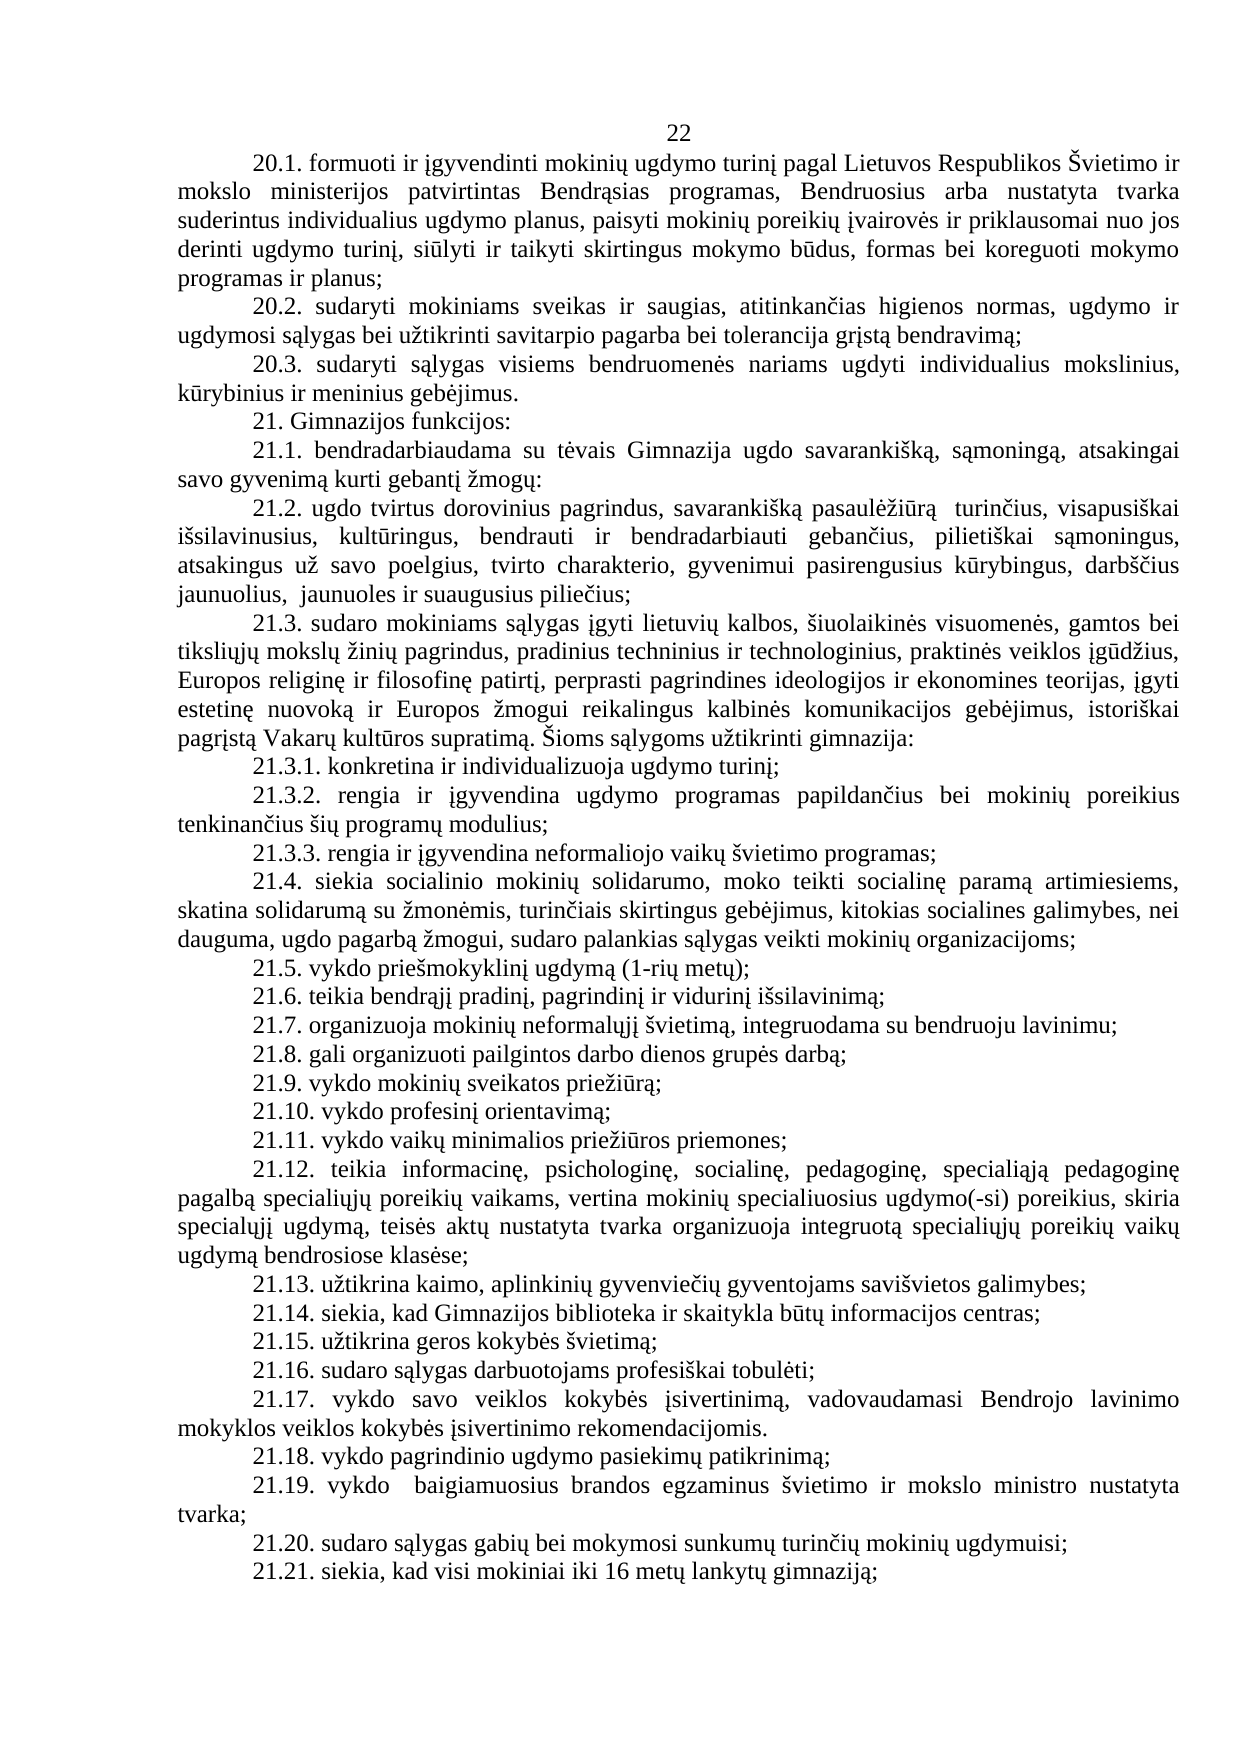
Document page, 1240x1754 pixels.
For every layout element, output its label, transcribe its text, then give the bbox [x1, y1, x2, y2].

text 21.12. teikia informacinę, psichologinę, socialinę, pedagoginę, specialiąją pedagoginę pagalbą specialiųjų poreikių vaikams, vertina mokinių specialiuosius ugdymo(-si) poreikius, skiria specialųjį ugdymą, teisės aktų nustatyta tvarka organizuoja integruotą specialiųjų poreikių vaikų ugdymą bendrosiose klasėse; [177, 1154, 1181, 1269]
text 21.9. vykdo mokinių sveikatos priežiūrą; [252, 1068, 1181, 1096]
text 21.10. vykdo profesinį orientavimą; [252, 1096, 1181, 1125]
text 21.13. užtikrina kaimo, aplinkinių gyvenviečių gyventojams savišvietos galimybes; [177, 1269, 1181, 1298]
text 21.6. teikia bendrąjį pradinį, pagrindinį ir vidurinį išsilavinimą; [252, 981, 1181, 1010]
text 21.2. ugdo tvirtus dorovinius pagrindus, savarankišką pasaulėžiūrą turinčius, visapusiškai išsilavinusius, kultūringus, bendrauti ir bendradarbiauti gebančius, pilietiškai sąmoningus, atsakingus už savo poelgius, tvirto charakterio, gyvenimui pasirengusius kūrybingus, darbščius jaunuolius, jaunuoles ir suaugusius piliečius; [177, 493, 1181, 608]
text 20.2. sudaryti mokiniams sveikas ir saugias, atitinkančias higienos normas, ugdymo ir ugdymosi sąlygas bei užtikrinti savitarpio pagarba bei tolerancija grįstą bendravimą; [177, 291, 1181, 349]
text 21.15. užtikrina geros kokybės švietimą; [177, 1326, 1181, 1355]
text 21.14. siekia, kad Gimnazijos biblioteka ir skaitykla būtų informacijos centras; [177, 1298, 1181, 1326]
text 21.4. siekia socialinio mokinių solidarumo, moko teikti socialinę paramą artimiesiems, skatina solidarumą su žmonėmis, turinčiais skirtingus gebėjimus, kitokias socialines galimybes, nei dauguma, ugdo pagarbą žmogui, sudaro palankias sąlygas veikti mokinių organizacijoms; [177, 866, 1181, 953]
text 20.1. formuoti ir įgyvendinti mokinių ugdymo turinį pagal Lietuvos Respublikos Švietimo ir mokslo ministerijos patvirtintas Bendrąsias programas, Bendruosius arba nustatyta tvarka suderintus individualius ugdymo planus, paisyti mokinių poreikių įvairovės ir priklausomai nuo jos derinti ugdymo turinį, siūlyti ir taikyti skirtingus mokymo būdus, formas bei koreguoti mokymo programas ir planus; [177, 148, 1181, 291]
text 21. Gimnazijos funkcijos: [177, 406, 1181, 435]
text 21.21. siekia, kad visi mokiniai iki 16 metų lankytų gimnaziją; [177, 1556, 1181, 1585]
text 21.8. gali organizuoti pailgintos darbo dienos grupės darbą; [252, 1039, 1181, 1068]
text 21.11. vykdo vaikų minimalios priežiūros priemones; [252, 1125, 1181, 1154]
text 21.1. bendradarbiaudama su tėvais Gimnazija ugdo savarankišką, sąmoningą, atsakingai savo gyvenimą kurti gebantį žmogų: [177, 435, 1181, 493]
text 21.3.2. rengia ir įgyvendina ugdymo programas papildančius bei mokinių poreikius tenkinančius šių programų modulius; [177, 780, 1181, 838]
text 21.5. vykdo priešmokyklinį ugdymą (1-rių metų); [252, 953, 1181, 981]
text 21.17. vykdo savo veiklos kokybės įsivertinimą, vadovaudamasi Bendrojo lavinimo mokyklos veiklos kokybės įsivertinimo rekomendacijomis. [177, 1384, 1181, 1441]
text 21.7. organizuoja mokinių neformalųjį švietimą, integruodama su bendruoju lavinimu; [252, 1010, 1181, 1039]
text 21.3.1. konkretina ir individualizuoja ugdymo turinį; [177, 751, 1181, 780]
text 20.3. sudaryti sąlygas visiems bendruomenės nariams ugdyti individualius mokslinius, kūrybinius ir meninius gebėjimus. [177, 349, 1181, 406]
text 21.20. sudaro sąlygas gabių bei mokymosi sunkumų turinčių mokinių ugdymuisi; [177, 1528, 1181, 1556]
text 21.18. vykdo pagrindinio ugdymo pasiekimų patikrinimą; [177, 1441, 1181, 1470]
text 21.3. sudaro mokiniams sąlygas įgyti lietuvių kalbos, šiuolaikinės visuomenės, gamtos bei tiksliųjų mokslų žinių pagrindus, pradinius techninius ir technologinius, praktinės veiklos įgūdžius, Europos religinę ir filosofinę patirtį, perprasti pagrindines ideologijos ir ekonomines teorijas, įgyti estetinę nuovoką ir Europos žmogui reikalingus kalbinės komunikacijos gebėjimus, istoriškai pagrįstą Vakarų kultūros supratimą. Šioms sąlygoms užtikrinti gimnazija: [177, 608, 1181, 751]
text 21.3.3. rengia ir įgyvendina neformaliojo vaikų švietimo programas; [177, 838, 1181, 866]
text 21.19. vykdo baigiamuosius brandos egzaminus švietimo ir mokslo ministro nustatyta tvarka; [177, 1470, 1181, 1528]
text 21.16. sudaro sąlygas darbuotojams profesiškai tobulėti; [177, 1355, 1181, 1384]
